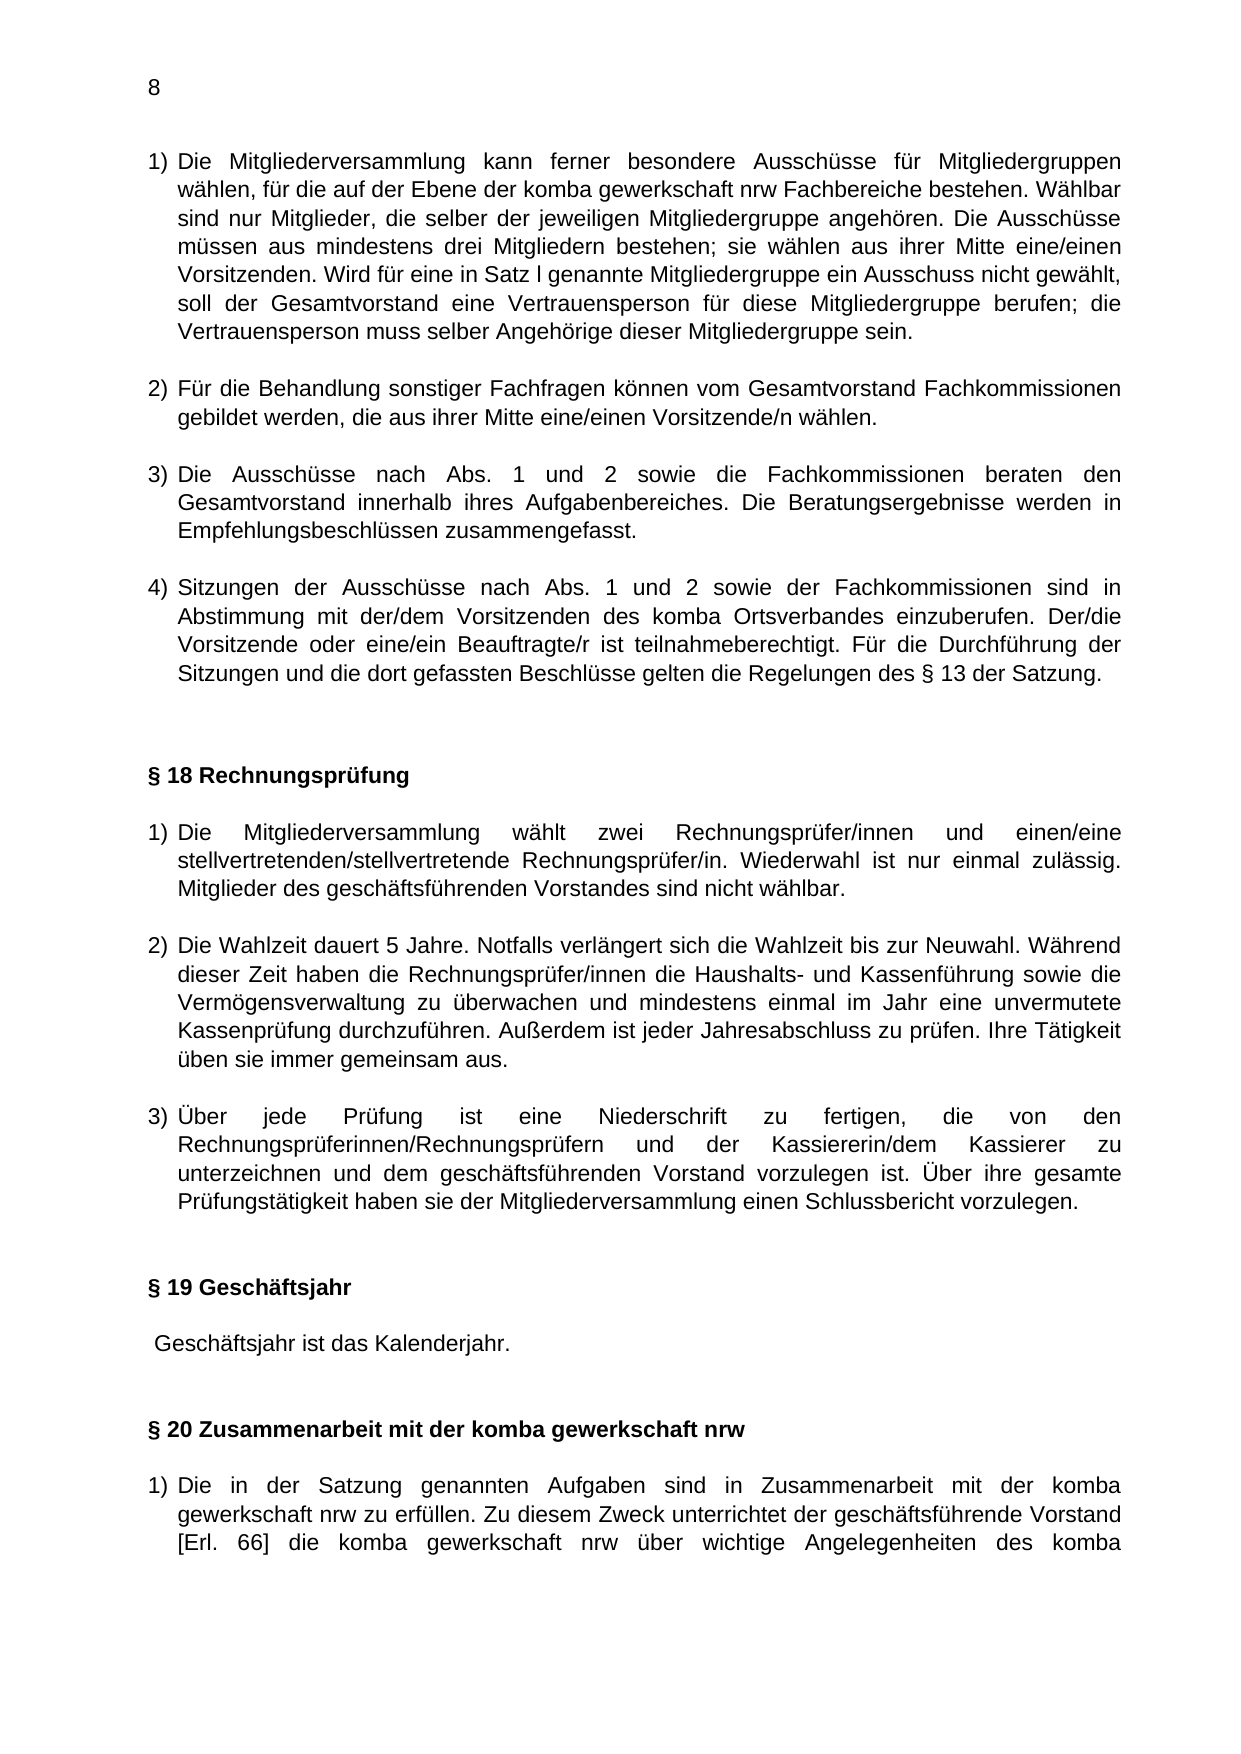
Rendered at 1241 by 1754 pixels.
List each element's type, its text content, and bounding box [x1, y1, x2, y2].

text Geschäftsjahr ist das Kalenderjahr. [148, 1330, 1122, 1357]
list Die in der Satzung genannten Aufgaben sind in Zusammenarbeit mit der komba gewerkschaft nrw zu erfüllen. Zu diesem Zweck unterrichtet der geschäftsführende Vorstand [Erl. 66] die komba gewerkschaft nrw über wichtige Angelegenheiten des komba [148, 1472, 1122, 1556]
list Die Mitgliederversammlung wählt zwei Rechnungsprüfer/innen und einen/eine stellvertretenden/stellvertretende Rechnungsprüfer/in. Wiederwahl ist nur einmal zulässig. Mitglieder des geschäftsführenden Vorstandes sind nicht wählbar. [148, 818, 1122, 902]
list Über jede Prüfung ist eine Niederschrift zu fertigen, die von den Rechnungsprüferinnen/Rechnungsprüfern und der Kassiererin/dem Kassierer zu unterzeichnen und dem geschäftsführenden Vorstand vorzulegen ist. Über ihre gesamte Prüfungstätigkeit haben sie der Mitgliederversammlung einen Schlussbericht vorzulegen. [148, 1103, 1122, 1214]
list Die Mitgliederversammlung kann ferner besondere Ausschüsse für Mitgliedergruppen wählen, für die auf der Ebene der komba gewerkschaft nrw Fachbereiche bestehen. Wählbar sind nur Mitglieder, die selber der jeweiligen Mitgliedergruppe angehören. Die Ausschüsse müssen aus mindestens drei Mitgliedern bestehen; sie wählen aus ihrer Mitte eine/einen Vorsitzenden. Wird für eine in Satz l genannte Mitgliedergruppe ein Ausschuss nicht gewählt, soll der Gesamtvorstand eine Vertrauensperson für diese Mitgliedergruppe berufen; die Vertrauensperson muss selber Angehörige dieser Mitgliedergruppe sein. [148, 148, 1122, 345]
list Sitzungen der Ausschüsse nach Abs. 1 und 2 sowie der Fachkommissionen sind in Abstimmung mit der/dem Vorsitzenden des komba Ortsverbandes einzuberufen. Der/die Vorsitzende oder eine/ein Beauftragte/r ist teilnahmeberechtigt. Für die Durchführung der Sitzungen und die dort gefassten Beschlüsse gelten die Regelungen des § 13 der Satzung. [148, 574, 1122, 686]
list Für die Behandlung sonstiger Fachfragen können vom Gesamtvorstand Fachkommissionen gebildet werden, die aus ihrer Mitte eine/einen Vorsitzende/n wählen. [148, 375, 1122, 430]
text § 19 Geschäftsjahr [148, 1273, 1122, 1300]
list Die Ausschüsse nach Abs. 1 und 2 sowie die Fachkommissionen beraten den Gesamtvorstand innerhalb ihres Aufgabenbereiches. Die Beratungsergebnisse werden in Empfehlungsbeschlüssen zusammengefasst. [148, 461, 1122, 544]
text § 18 Rechnungsprüfung [148, 762, 1122, 788]
text § 20 Zusammenarbeit mit der komba gewerkschaft nrw [148, 1416, 1122, 1442]
list Die Wahlzeit dauert 5 Jahre. Notfalls verlängert sich die Wahlzeit bis zur Neuwahl. Während dieser Zeit haben die Rechnungsprüfer/innen die Haushalts- und Kassenführung sowie die Vermögensverwaltung zu überwachen und mindestens einmal im Jahr eine unvermutete Kassenprüfung durchzuführen. Außerdem ist jeder Jahresabschluss zu prüfen. Ihre Tätigkeit üben sie immer gemeinsam aus. [148, 932, 1122, 1072]
